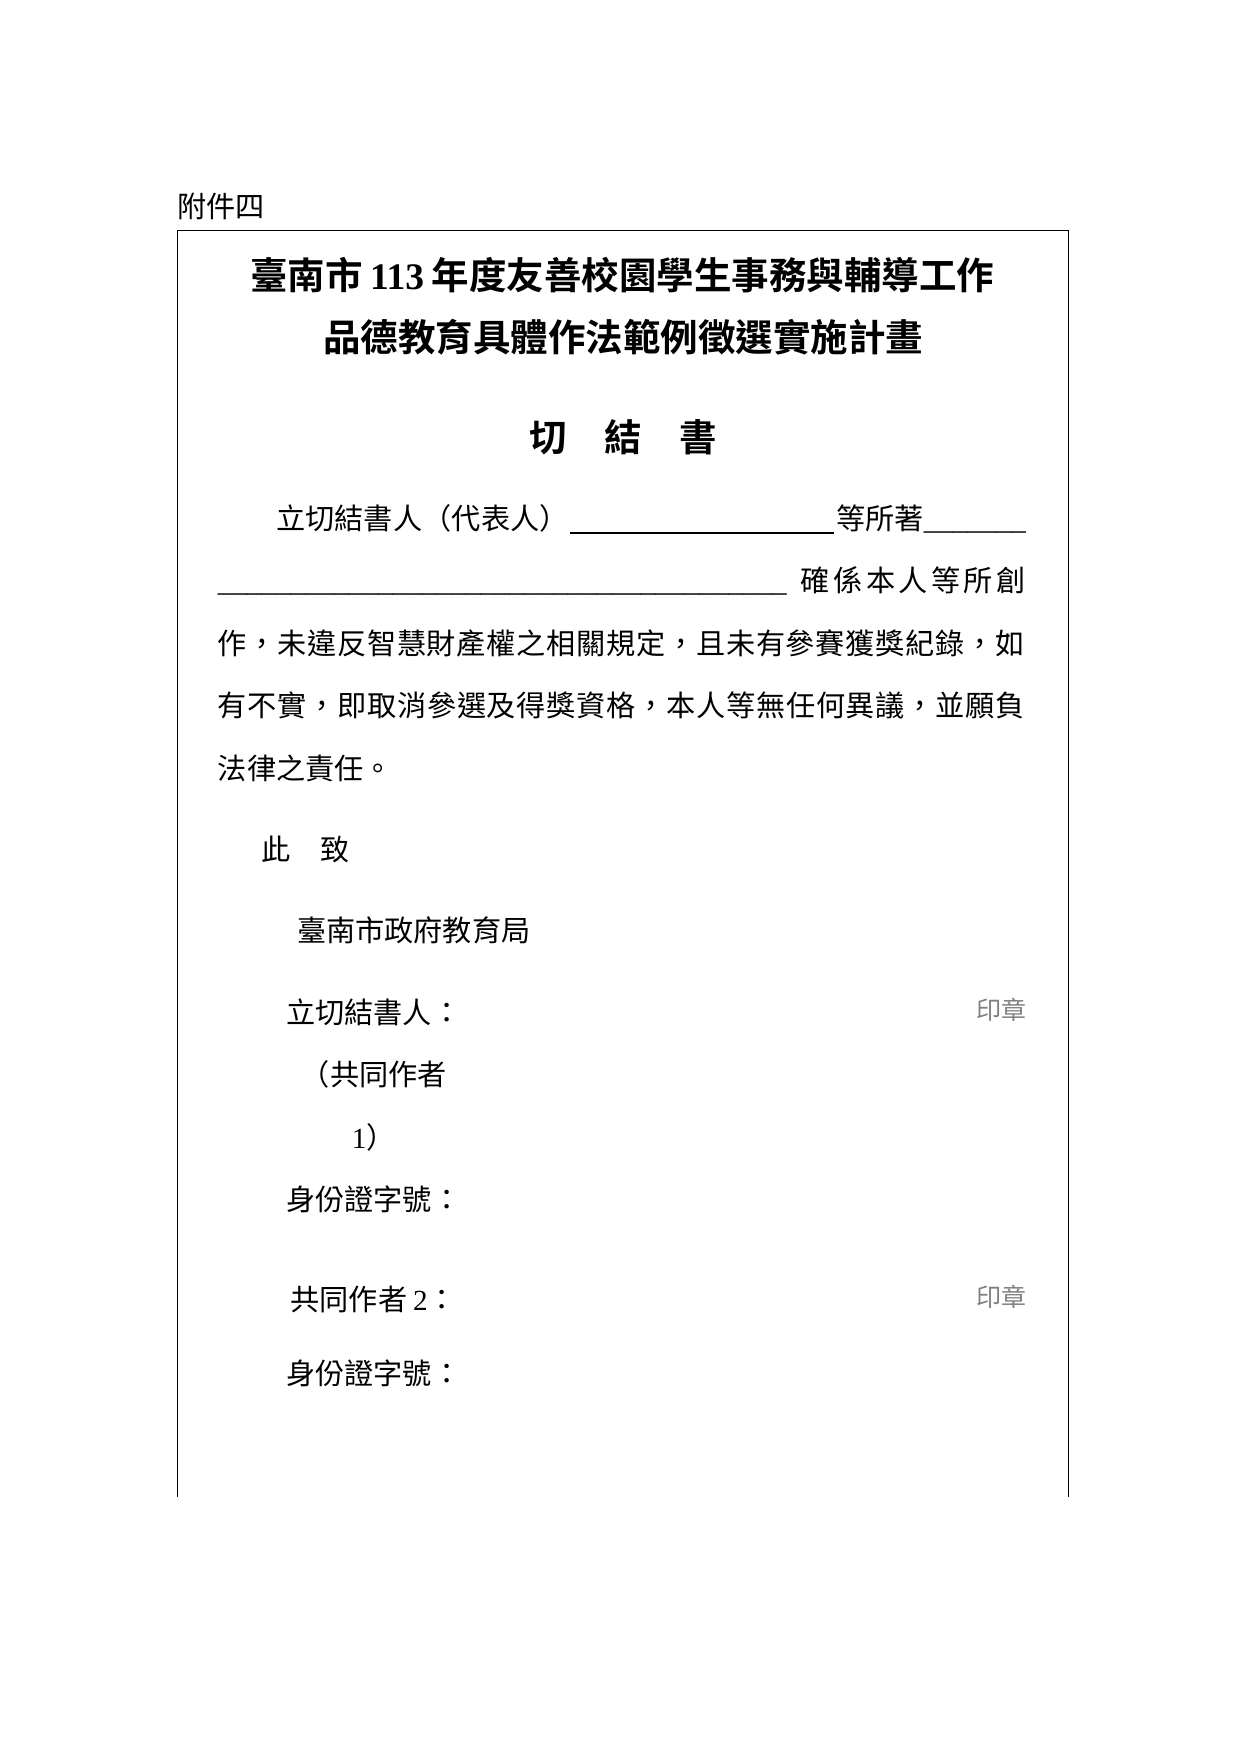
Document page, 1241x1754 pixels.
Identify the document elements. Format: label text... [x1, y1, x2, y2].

table_header 臺南市113年度友善校園學生事務與輔導工作 品德教育具體作法範例徵選實施計畫 切 結 書 立切結書人（代表人） 等所著______________________________________________ 確係本人等所創作，未違反智慧財產權之相關規定，且未有參賽獲獎紀錄，如有不實，即取消參選及得獎資格，本人等無任何異議，並願負法律之責任。 此 致 臺南市政府教育局 [178, 231, 1068, 950]
table_cell [178, 1411, 279, 1497]
table_cell [468, 1411, 1068, 1497]
table_cell [178, 1238, 279, 1411]
table_cell 立切結書人： （共同作者1） 身份證字號： [279, 950, 468, 1237]
text 附件四 [177, 163, 1063, 226]
table_cell 印章 [468, 950, 1068, 1237]
table_cell 印章 [468, 1238, 1068, 1411]
table_cell [178, 950, 279, 1237]
table_cell [279, 1411, 468, 1497]
table_cell 共同作者2： 身份證字號： [279, 1238, 468, 1411]
